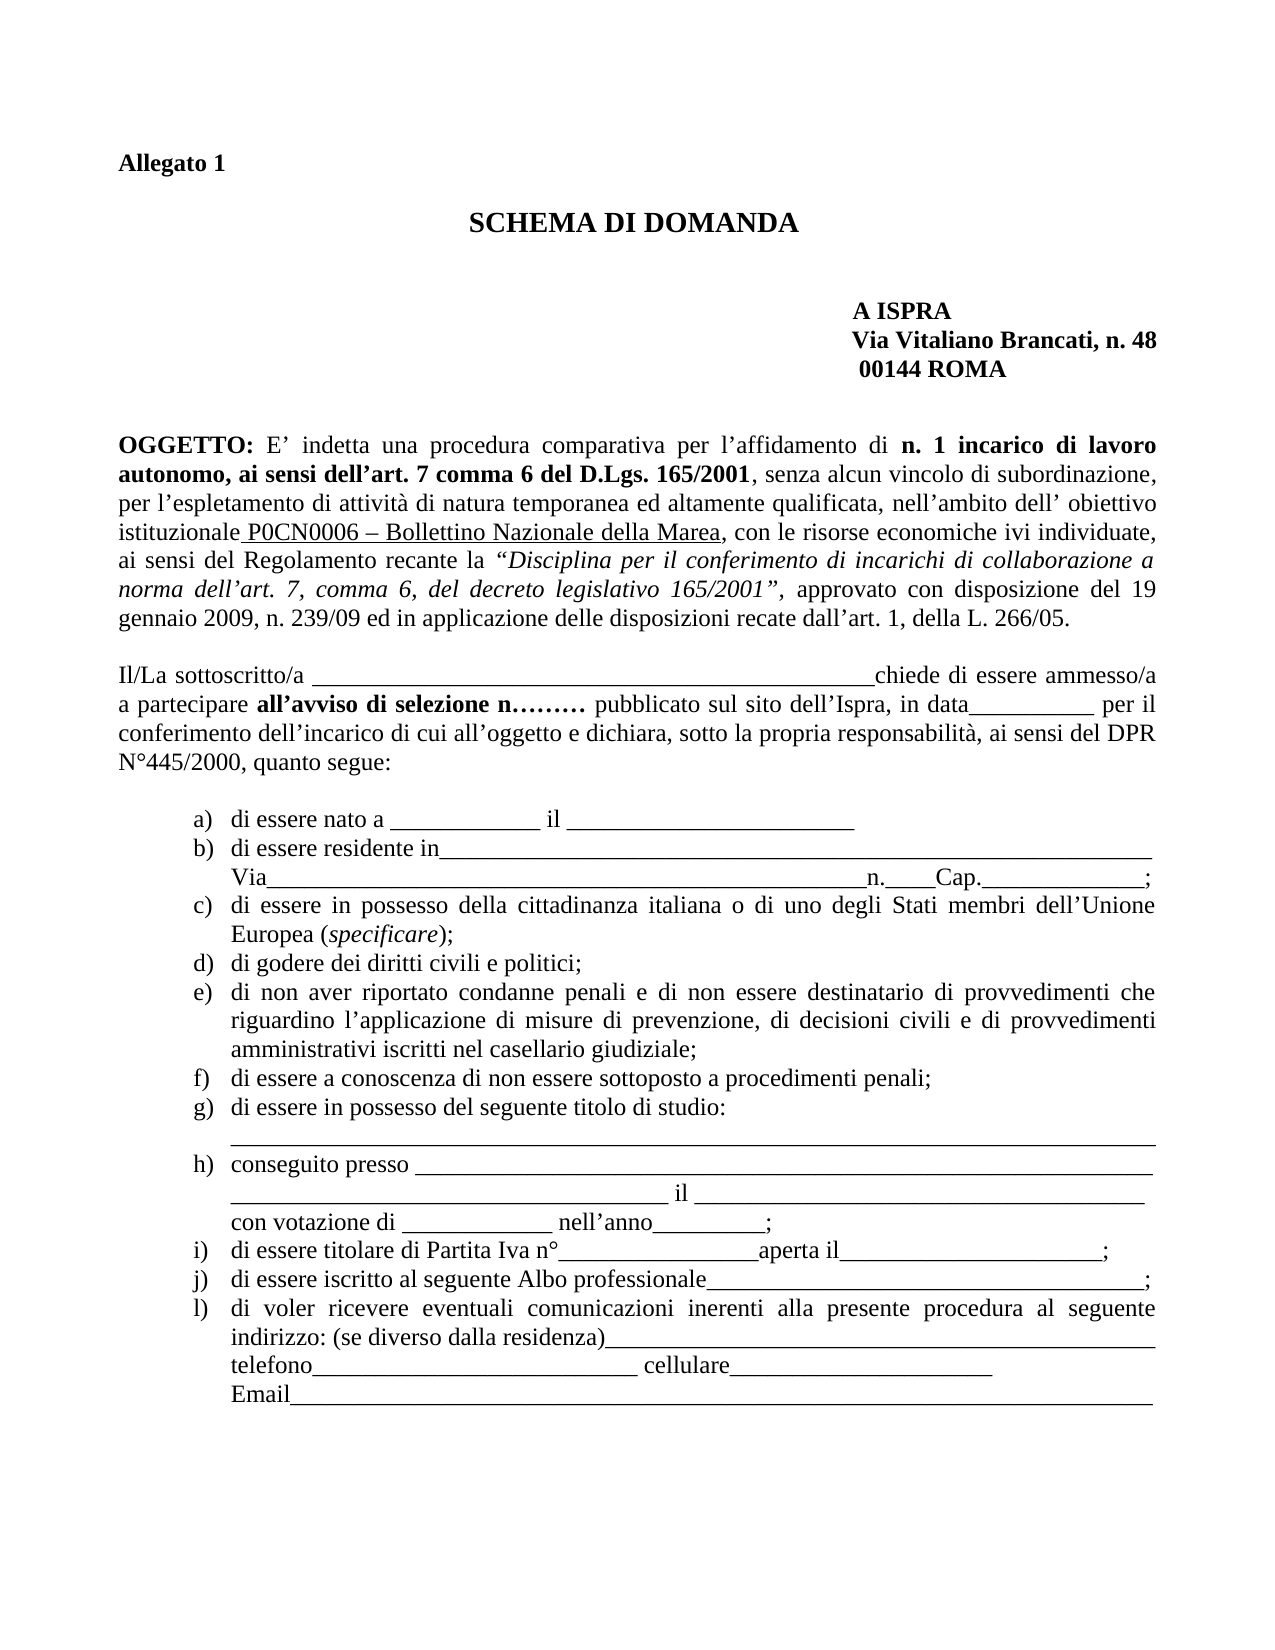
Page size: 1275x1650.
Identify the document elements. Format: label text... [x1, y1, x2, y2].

text Email_____________________________________________________________________ [231, 1379, 1157, 1408]
list di essere titolare di Partita Iva n°________________aperta il_____________________; [193, 1235, 1157, 1264]
text SCHEMA DI DOMANDA [118, 205, 1157, 239]
text Via Vitaliano Brancati, n. 48 [118, 325, 1157, 354]
list di godere dei diritti civili e politici; [193, 948, 1157, 977]
list di essere nato a ____________ il _______________________ [193, 804, 1157, 833]
list di essere residente in_________________________________________________________ [193, 833, 1157, 862]
text Il/La sottoscritto/a _____________________________________________chiede di essere ammesso/a a partecipare all’avviso di selezione n……… pubblicato sul sito dell’Ispra, in data__________ per il conferimento dell’incarico di cui all’oggetto e dichiara, sotto la propria responsabilità, ai sensi del DPR N°445/2000, quanto segue: [118, 660, 1157, 775]
list di essere in possesso della cittadinanza italiana o di uno degli Stati membri dell’Unione Europea (specificare); [193, 890, 1157, 948]
text OGGETTO: E’ indetta una procedura comparativa per l’affidamento di n. 1 incarico di lavoro autonomo, ai sensi dell’art. 7 comma 6 del D.Lgs. 165/2001, senza alcun vincolo di subordinazione, per l’espletamento di attività di natura temporanea ed altamente qualificata, nell’ambito dell’ obiettivo istituzionale P0CN0006 – Bollettino Nazionale della Marea, con le risorse economiche ivi individuate, ai sensi del Regolamento recante la “Disciplina per il conferimento di incarichi di collaborazione a norma dell’art. 7, comma 6, del decreto legislativo 165/2001”, approvato con disposizione del 19 gennaio 2009, n. 239/09 ed in applicazione delle disposizioni recate dall’art. 1, della L. 266/05. [118, 430, 1157, 632]
list di essere in possesso del seguente titolo di studio: [193, 1092, 1157, 1120]
list di essere a conoscenza di non essere sottoposto a procedimenti penali; [193, 1063, 1157, 1092]
text ___________________________________ il ____________________________________ [231, 1178, 1157, 1207]
text con votazione di ____________ nell’anno_________; [231, 1207, 1157, 1235]
text l) di voler ricevere eventuali comunicazioni inerenti alla presente procedura al seguente indirizzo: (se diverso dalla residenza)____________________________________________ [193, 1293, 1157, 1350]
text telefono__________________________ cellulare_____________________ [231, 1350, 1157, 1379]
list di essere iscritto al seguente Albo professionale___________________________________; [193, 1264, 1157, 1293]
text Via________________________________________________n.____Cap._____________; [193, 862, 1157, 890]
list conseguito presso ___________________________________________________________ [193, 1149, 1157, 1178]
text Allegato 1 [118, 148, 1157, 176]
list di non aver riportato condanne penali e di non essere destinatario di provvedimenti che riguardino l’applicazione di misure di prevenzione, di decisioni civili e di provvedimenti amministrativi iscritti nel casellario giudiziale; [193, 977, 1157, 1063]
text 00144 ROMA [634, 354, 1157, 382]
text A ISPRA [561, 296, 1157, 325]
text __________________________________________________________________________ [231, 1120, 1157, 1149]
